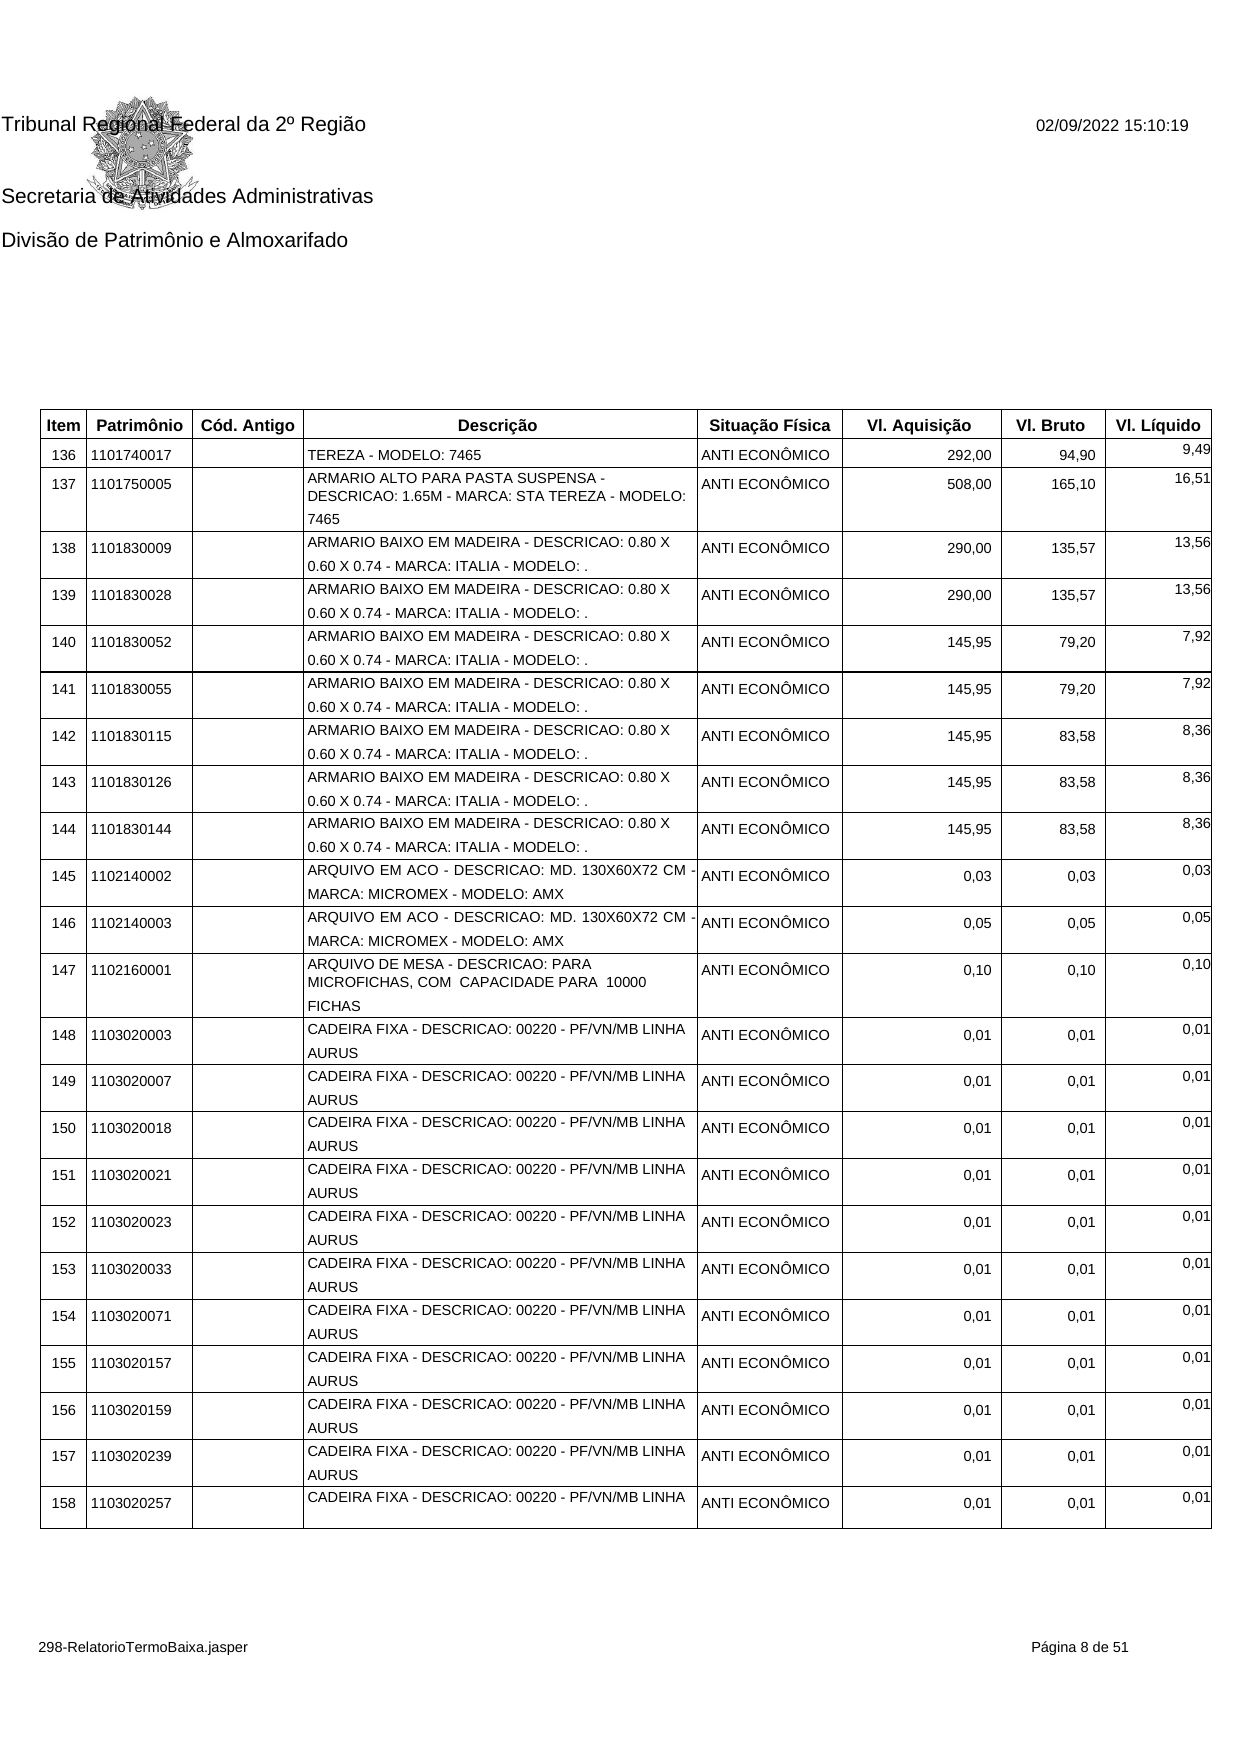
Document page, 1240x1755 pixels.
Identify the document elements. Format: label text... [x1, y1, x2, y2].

table_cell 0,01 [843, 1065, 1001, 1111]
table_cell 1101830115 [87, 719, 192, 765]
table_cell 290,00 [843, 579, 1001, 624]
table_cell ANTI ECONÔMICO [698, 860, 842, 906]
table_cell 135,57 [1002, 579, 1105, 624]
table_cell 148 [41, 1018, 86, 1064]
table_cell 135,57 [1002, 532, 1105, 578]
table_cell 7,92 [1106, 626, 1211, 671]
table_cell [193, 1346, 303, 1392]
table_cell 155 [41, 1346, 86, 1392]
table_cell 0,01 [1106, 1206, 1211, 1252]
table_cell 136 [41, 439, 86, 467]
table_cell 1102160001 [87, 954, 192, 1017]
table_cell ANTI ECONÔMICO [698, 439, 842, 467]
table_cell 9,49 [1106, 439, 1211, 467]
table_cell 13,56 [1106, 532, 1211, 578]
table_cell [193, 1112, 303, 1158]
table_header Situação Física [698, 410, 842, 438]
table_cell [193, 1440, 303, 1486]
table_cell 145,95 [843, 673, 1001, 718]
table_cell 137 [41, 468, 86, 531]
table_cell [193, 1393, 303, 1439]
table_cell ARMARIO BAIXO EM MADEIRA - DESCRICAO: 0.80 X 0.60 X 0.74 - MARCA: ITALIA - MODELO: . [304, 673, 697, 718]
table_cell 156 [41, 1393, 86, 1439]
table_cell [193, 1018, 303, 1064]
table_cell 1103020023 [87, 1206, 192, 1252]
table_cell 0,03 [843, 860, 1001, 906]
table_cell ARQUIVO EM ACO - DESCRICAO: MD. 130X60X72 CM - MARCA: MICROMEX - MODELO: AMX [304, 860, 697, 906]
table_cell ANTI ECONÔMICO [698, 1159, 842, 1205]
table_header Vl. Bruto [1002, 410, 1105, 438]
table_cell 1101750005 [87, 468, 192, 531]
table_cell 157 [41, 1440, 86, 1486]
table_cell ANTI ECONÔMICO [698, 1346, 842, 1392]
table_cell 139 [41, 579, 86, 624]
table_cell 0,01 [843, 1018, 1001, 1064]
table_cell 0,01 [1002, 1112, 1105, 1158]
table_cell 292,00 [843, 439, 1001, 467]
table_cell 0,01 [843, 1253, 1001, 1298]
table_cell 0,03 [1002, 860, 1105, 906]
table_cell 153 [41, 1253, 86, 1298]
table_cell 0,01 [1002, 1300, 1105, 1345]
table_cell 0,01 [843, 1112, 1001, 1158]
table_cell [193, 954, 303, 1017]
table_cell 0,01 [1106, 1300, 1211, 1345]
table_cell 146 [41, 907, 86, 953]
table_cell 1101830009 [87, 532, 192, 578]
table_cell 0,01 [843, 1300, 1001, 1345]
table_header Vl. Líquido [1106, 410, 1211, 438]
table_cell 0,10 [843, 954, 1001, 1017]
table_cell 1101830052 [87, 626, 192, 671]
table_cell ARMARIO BAIXO EM MADEIRA - DESCRICAO: 0.80 X 0.60 X 0.74 - MARCA: ITALIA - MODELO: . [304, 719, 697, 765]
table_cell 1101830126 [87, 766, 192, 812]
table_cell ANTI ECONÔMICO [698, 1440, 842, 1486]
table_cell 16,51 [1106, 468, 1211, 531]
table_cell 149 [41, 1065, 86, 1111]
table_cell 0,01 [843, 1346, 1001, 1392]
table_cell 0,01 [1002, 1065, 1105, 1111]
table_cell 8,36 [1106, 813, 1211, 859]
table_cell ARMARIO BAIXO EM MADEIRA - DESCRICAO: 0.80 X 0.60 X 0.74 - MARCA: ITALIA - MODELO: . [304, 626, 697, 671]
table_cell ARMARIO BAIXO EM MADEIRA - DESCRICAO: 0.80 X 0.60 X 0.74 - MARCA: ITALIA - MODELO: . [304, 813, 697, 859]
table_cell 138 [41, 532, 86, 578]
table_cell 0,01 [1106, 1159, 1211, 1205]
table_cell 142 [41, 719, 86, 765]
table_cell [193, 719, 303, 765]
table_cell 1103020003 [87, 1018, 192, 1064]
table_cell CADEIRA FIXA - DESCRICAO: 00220 - PF/VN/MB LINHA AURUS [304, 1393, 697, 1439]
table_cell 0,01 [1106, 1065, 1211, 1111]
table_cell 8,36 [1106, 719, 1211, 765]
table_cell 8,36 [1106, 766, 1211, 812]
table_cell ANTI ECONÔMICO [698, 1487, 842, 1527]
table_cell ANTI ECONÔMICO [698, 579, 842, 624]
table_header Patrimônio [87, 410, 192, 438]
table_header Item [41, 410, 86, 438]
table_cell [193, 439, 303, 467]
table_cell ANTI ECONÔMICO [698, 468, 842, 531]
table_cell 94,90 [1002, 439, 1105, 467]
table_cell 0,01 [1002, 1206, 1105, 1252]
table_cell CADEIRA FIXA - DESCRICAO: 00220 - PF/VN/MB LINHA AURUS [304, 1206, 697, 1252]
table_cell 0,03 [1106, 860, 1211, 906]
table_cell ANTI ECONÔMICO [698, 719, 842, 765]
table_cell ANTI ECONÔMICO [698, 626, 842, 671]
table_cell 143 [41, 766, 86, 812]
table_cell 0,01 [1002, 1159, 1105, 1205]
table_header Cód. Antigo [193, 410, 303, 438]
table_cell [193, 626, 303, 671]
table_cell CADEIRA FIXA - DESCRICAO: 00220 - PF/VN/MB LINHA AURUS [304, 1065, 697, 1111]
table_cell ANTI ECONÔMICO [698, 1112, 842, 1158]
table_cell ANTI ECONÔMICO [698, 907, 842, 953]
table_cell TEREZA - MODELO: 7465 [304, 439, 697, 467]
table_cell CADEIRA FIXA - DESCRICAO: 00220 - PF/VN/MB LINHA AURUS [304, 1253, 697, 1298]
table_cell ARMARIO BAIXO EM MADEIRA - DESCRICAO: 0.80 X 0.60 X 0.74 - MARCA: ITALIA - MODELO: . [304, 579, 697, 624]
table_cell 83,58 [1002, 766, 1105, 812]
table_cell 7,92 [1106, 673, 1211, 718]
table_cell [193, 766, 303, 812]
table_cell 0,01 [1002, 1487, 1105, 1527]
table_cell 145 [41, 860, 86, 906]
table_cell 1103020159 [87, 1393, 192, 1439]
table_cell 0,01 [1002, 1393, 1105, 1439]
table_cell CADEIRA FIXA - DESCRICAO: 00220 - PF/VN/MB LINHA AURUS [304, 1018, 697, 1064]
table_header Descrição [304, 410, 697, 438]
table_cell 145,95 [843, 626, 1001, 671]
table_cell 0,05 [1106, 907, 1211, 953]
table_cell CADEIRA FIXA - DESCRICAO: 00220 - PF/VN/MB LINHA AURUS [304, 1159, 697, 1205]
table_cell 1103020033 [87, 1253, 192, 1298]
table_cell [193, 1253, 303, 1298]
table_cell 0,01 [1106, 1393, 1211, 1439]
table_cell 1103020257 [87, 1487, 192, 1527]
table_cell 1103020071 [87, 1300, 192, 1345]
table_cell ANTI ECONÔMICO [698, 1065, 842, 1111]
table_cell CADEIRA FIXA - DESCRICAO: 00220 - PF/VN/MB LINHA AURUS [304, 1440, 697, 1486]
table_cell 13,56 [1106, 579, 1211, 624]
table_cell 145,95 [843, 766, 1001, 812]
table_cell 290,00 [843, 532, 1001, 578]
table_cell ANTI ECONÔMICO [698, 1206, 842, 1252]
table_cell CADEIRA FIXA - DESCRICAO: 00220 - PF/VN/MB LINHA AURUS [304, 1346, 697, 1392]
table_cell 0,01 [843, 1487, 1001, 1527]
table_cell 165,10 [1002, 468, 1105, 531]
table_cell 1102140002 [87, 860, 192, 906]
table_header Vl. Aquisição [843, 410, 1001, 438]
table_cell 0,01 [843, 1159, 1001, 1205]
table_cell 147 [41, 954, 86, 1017]
table_cell 0,01 [1106, 1440, 1211, 1486]
table_cell 0,01 [1002, 1346, 1105, 1392]
table_cell ARMARIO ALTO PARA PASTA SUSPENSA - DESCRICAO: 1.65M - MARCA: STA TEREZA - MODELO: 7465 [304, 468, 697, 531]
table_cell 0,10 [1002, 954, 1105, 1017]
table_cell 1102140003 [87, 907, 192, 953]
table_cell 0,01 [1106, 1346, 1211, 1392]
table_cell 0,01 [1002, 1440, 1105, 1486]
table_cell 145,95 [843, 719, 1001, 765]
table_cell 150 [41, 1112, 86, 1158]
table_cell [193, 860, 303, 906]
table_cell ANTI ECONÔMICO [698, 1300, 842, 1345]
table_cell 0,01 [1106, 1487, 1211, 1527]
table_cell 0,05 [1002, 907, 1105, 953]
table_cell [193, 1065, 303, 1111]
table_cell 0,01 [1106, 1018, 1211, 1064]
table_cell ARMARIO BAIXO EM MADEIRA - DESCRICAO: 0.80 X 0.60 X 0.74 - MARCA: ITALIA - MODELO: . [304, 532, 697, 578]
table_cell 1101740017 [87, 439, 192, 467]
table_cell [193, 813, 303, 859]
table_cell ANTI ECONÔMICO [698, 766, 842, 812]
table_cell ARQUIVO EM ACO - DESCRICAO: MD. 130X60X72 CM - MARCA: MICROMEX - MODELO: AMX [304, 907, 697, 953]
table_cell 1103020007 [87, 1065, 192, 1111]
table_cell 0,01 [843, 1206, 1001, 1252]
table_cell 83,58 [1002, 813, 1105, 859]
table_cell 0,01 [1002, 1253, 1105, 1298]
table_cell [193, 907, 303, 953]
table_cell [193, 1487, 303, 1527]
table_cell 79,20 [1002, 673, 1105, 718]
table_cell CADEIRA FIXA - DESCRICAO: 00220 - PF/VN/MB LINHA [304, 1487, 697, 1527]
table_cell ANTI ECONÔMICO [698, 813, 842, 859]
table_cell ANTI ECONÔMICO [698, 1253, 842, 1298]
table_cell 1103020157 [87, 1346, 192, 1392]
table_cell ANTI ECONÔMICO [698, 954, 842, 1017]
table_cell [193, 579, 303, 624]
table_cell 1103020021 [87, 1159, 192, 1205]
table_cell 140 [41, 626, 86, 671]
table_cell 1101830055 [87, 673, 192, 718]
table_cell 79,20 [1002, 626, 1105, 671]
table_cell 158 [41, 1487, 86, 1527]
table_cell 508,00 [843, 468, 1001, 531]
table_cell 0,01 [843, 1393, 1001, 1439]
table_cell [193, 673, 303, 718]
table_cell ARQUIVO DE MESA - DESCRICAO: PARA MICROFICHAS, COM CAPACIDADE PARA 10000 FICHAS [304, 954, 697, 1017]
table_cell 154 [41, 1300, 86, 1345]
table_cell 0,01 [843, 1440, 1001, 1486]
table_cell 151 [41, 1159, 86, 1205]
table_cell 0,01 [1002, 1018, 1105, 1064]
table_cell 1103020018 [87, 1112, 192, 1158]
table_cell [193, 1206, 303, 1252]
table_cell 141 [41, 673, 86, 718]
table_cell 152 [41, 1206, 86, 1252]
table_cell 0,05 [843, 907, 1001, 953]
table_cell 83,58 [1002, 719, 1105, 765]
table_cell [193, 1300, 303, 1345]
table_cell [193, 1159, 303, 1205]
table_cell 0,10 [1106, 954, 1211, 1017]
table_cell 144 [41, 813, 86, 859]
table_cell CADEIRA FIXA - DESCRICAO: 00220 - PF/VN/MB LINHA AURUS [304, 1300, 697, 1345]
table_cell [193, 468, 303, 531]
table_cell 1103020239 [87, 1440, 192, 1486]
table_cell 0,01 [1106, 1253, 1211, 1298]
table_cell 145,95 [843, 813, 1001, 859]
table_cell 1101830028 [87, 579, 192, 624]
table_cell ANTI ECONÔMICO [698, 1393, 842, 1439]
table_cell [193, 532, 303, 578]
table_cell 1101830144 [87, 813, 192, 859]
table_cell CADEIRA FIXA - DESCRICAO: 00220 - PF/VN/MB LINHA AURUS [304, 1112, 697, 1158]
table_cell ANTI ECONÔMICO [698, 532, 842, 578]
table_cell ARMARIO BAIXO EM MADEIRA - DESCRICAO: 0.80 X 0.60 X 0.74 - MARCA: ITALIA - MODELO: . [304, 766, 697, 812]
table_cell 0,01 [1106, 1112, 1211, 1158]
table_cell ANTI ECONÔMICO [698, 1018, 842, 1064]
table_cell ANTI ECONÔMICO [698, 673, 842, 718]
